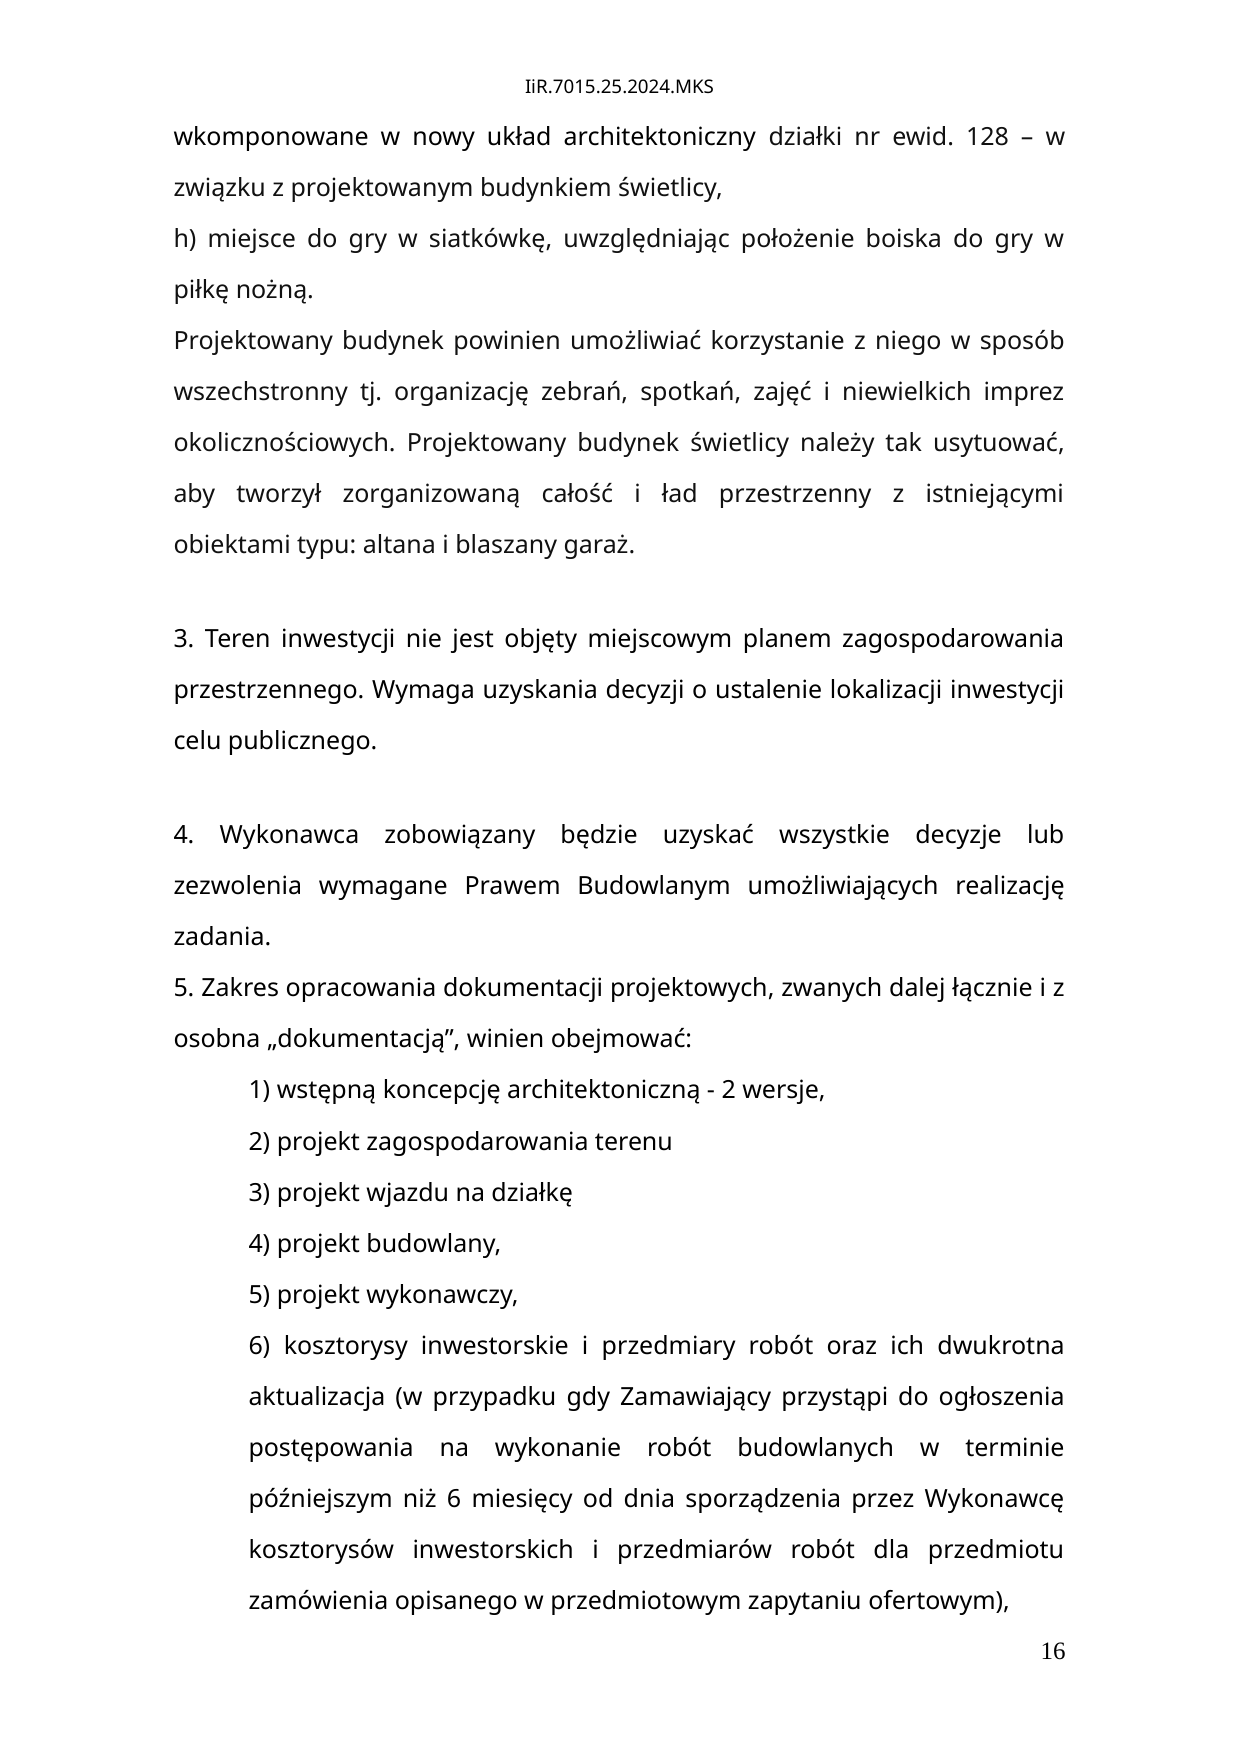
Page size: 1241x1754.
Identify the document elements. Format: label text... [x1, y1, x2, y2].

list 5) projekt wykonawczy, [211, 1276, 1065, 1310]
list 4. Wykonawca zobowiązany będzie uzyskać wszystkie decyzje lub zezwolenia wymagane Prawem Budowlanym umożliwiających realizację zadania. [173, 817, 1065, 953]
list 5. Zakres opracowania dokumentacji projektowych, zwanych dalej łącznie i z osobna „dokumentacją”, winien obejmować: [173, 970, 1065, 1055]
text h) miejsce do gry w siatkówkę, uwzględniając położenie boiska do gry w piłkę nożną. [173, 220, 1065, 305]
list 3. Teren inwestycji nie jest objęty miejscowym planem zagospodarowania przestrzennego. Wymaga uzyskania decyzji o ustalenie lokalizacji inwestycji celu publicznego. [173, 621, 1065, 757]
list wkomponowane w nowy układ architektoniczny działki nr ewid. 128 – w związku z projektowanym budynkiem świetlicy, [173, 118, 1065, 203]
list 3) projekt wjazdu na działkę [211, 1174, 1065, 1208]
list 2) projekt zagospodarowania terenu [211, 1123, 1065, 1157]
list 6) kosztorysy inwestorskie i przedmiary robót oraz ich dwukrotna aktualizacja (w przypadku gdy Zamawiający przystąpi do ogłoszenia postępowania na wykonanie robót budowlanych w terminie późniejszym niż 6 miesięcy od dnia sporządzenia przez Wykonawcę kosztorysów inwestorskich i przedmiarów robót dla przedmiotu zamówienia opisanego w przedmiotowym zapytaniu ofertowym), [211, 1327, 1065, 1617]
list 4) projekt budowlany, [211, 1225, 1065, 1259]
list Projektowany budynek powinien umożliwiać korzystanie z niego w sposób wszechstronny tj. organizację zebrań, spotkań, zajęć i niewielkich imprez okolicznościowych. Projektowany budynek świetlicy należy tak usytuować, aby tworzył zorganizowaną całość i ład przestrzenny z istniejącymi obiektami typu: altana i blaszany garaż. [173, 322, 1065, 561]
list 1) wstępną koncepcję architektoniczną - 2 wersje, [211, 1072, 1065, 1106]
